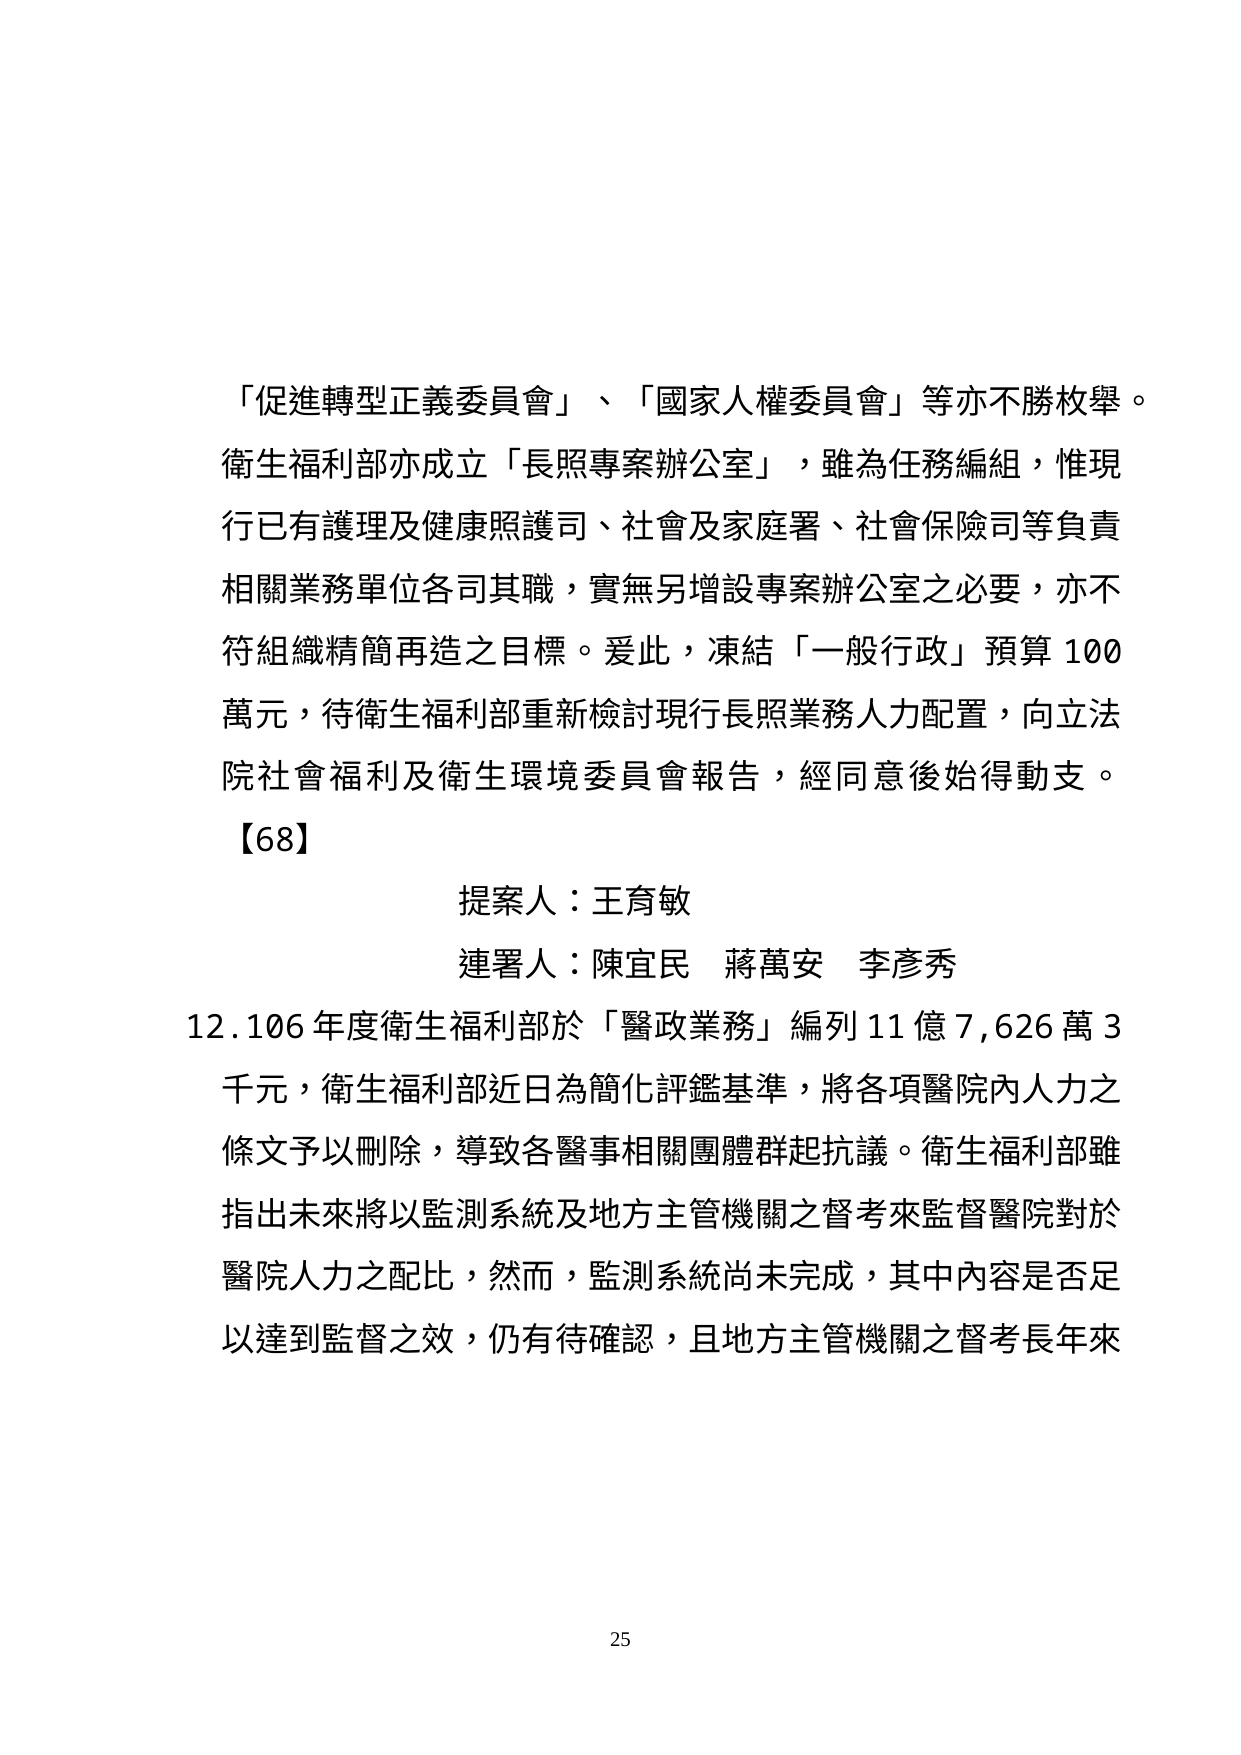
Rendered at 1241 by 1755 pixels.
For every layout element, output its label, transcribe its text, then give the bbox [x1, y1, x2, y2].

text 提案人：王育敏 [118, 858, 1122, 920]
text 連署人：陳宜民 蔣萬安 李彥秀 [118, 920, 1122, 983]
text 12.106年度衛生福利部於「醫政業務」編列11億7,626萬3千元，衛生福利部近日為簡化評鑑基準，將各項醫院內人力之條文予以刪除，導致各醫事相關團體群起抗議。衛生福利部雖指出未來將以監測系統及地方主管機關之督考來監督醫院對於醫院人力之配比，然而，監測系統尚未完成，其中內容是否足以達到監督之效，仍有待確認，且地方主管機關之督考長年來 [185, 983, 1122, 1358]
text 11.有鑑於新政府上台後，於府院增設不少組織，疊床架屋情形日益嚴重。如總統府已增設「國家年金改革委員會」、「國家資通安全辦公室」、「南向辦公室」、「促進原住民族轉型正義委員會」四個機構；行政院另有「真相與和解委員會」、「促進轉型正義委員會」、「國家人權委員會」等亦不勝枚舉。衛生福利部亦成立「長照專案辦公室」，雖為任務編組，惟現行已有護理及健康照護司、社會及家庭署、社會保險司等負責相關業務單位各司其職，實無另增設專案辦公室之必要，亦不符組織精簡再造之目標。爰此，凍結「一般行政」預算100萬元，待衛生福利部重新檢討現行長照業務人力配置，向立法院社會福利及衛生環境委員會報告，經同意後始得動支。【68】 [185, 358, 1122, 858]
